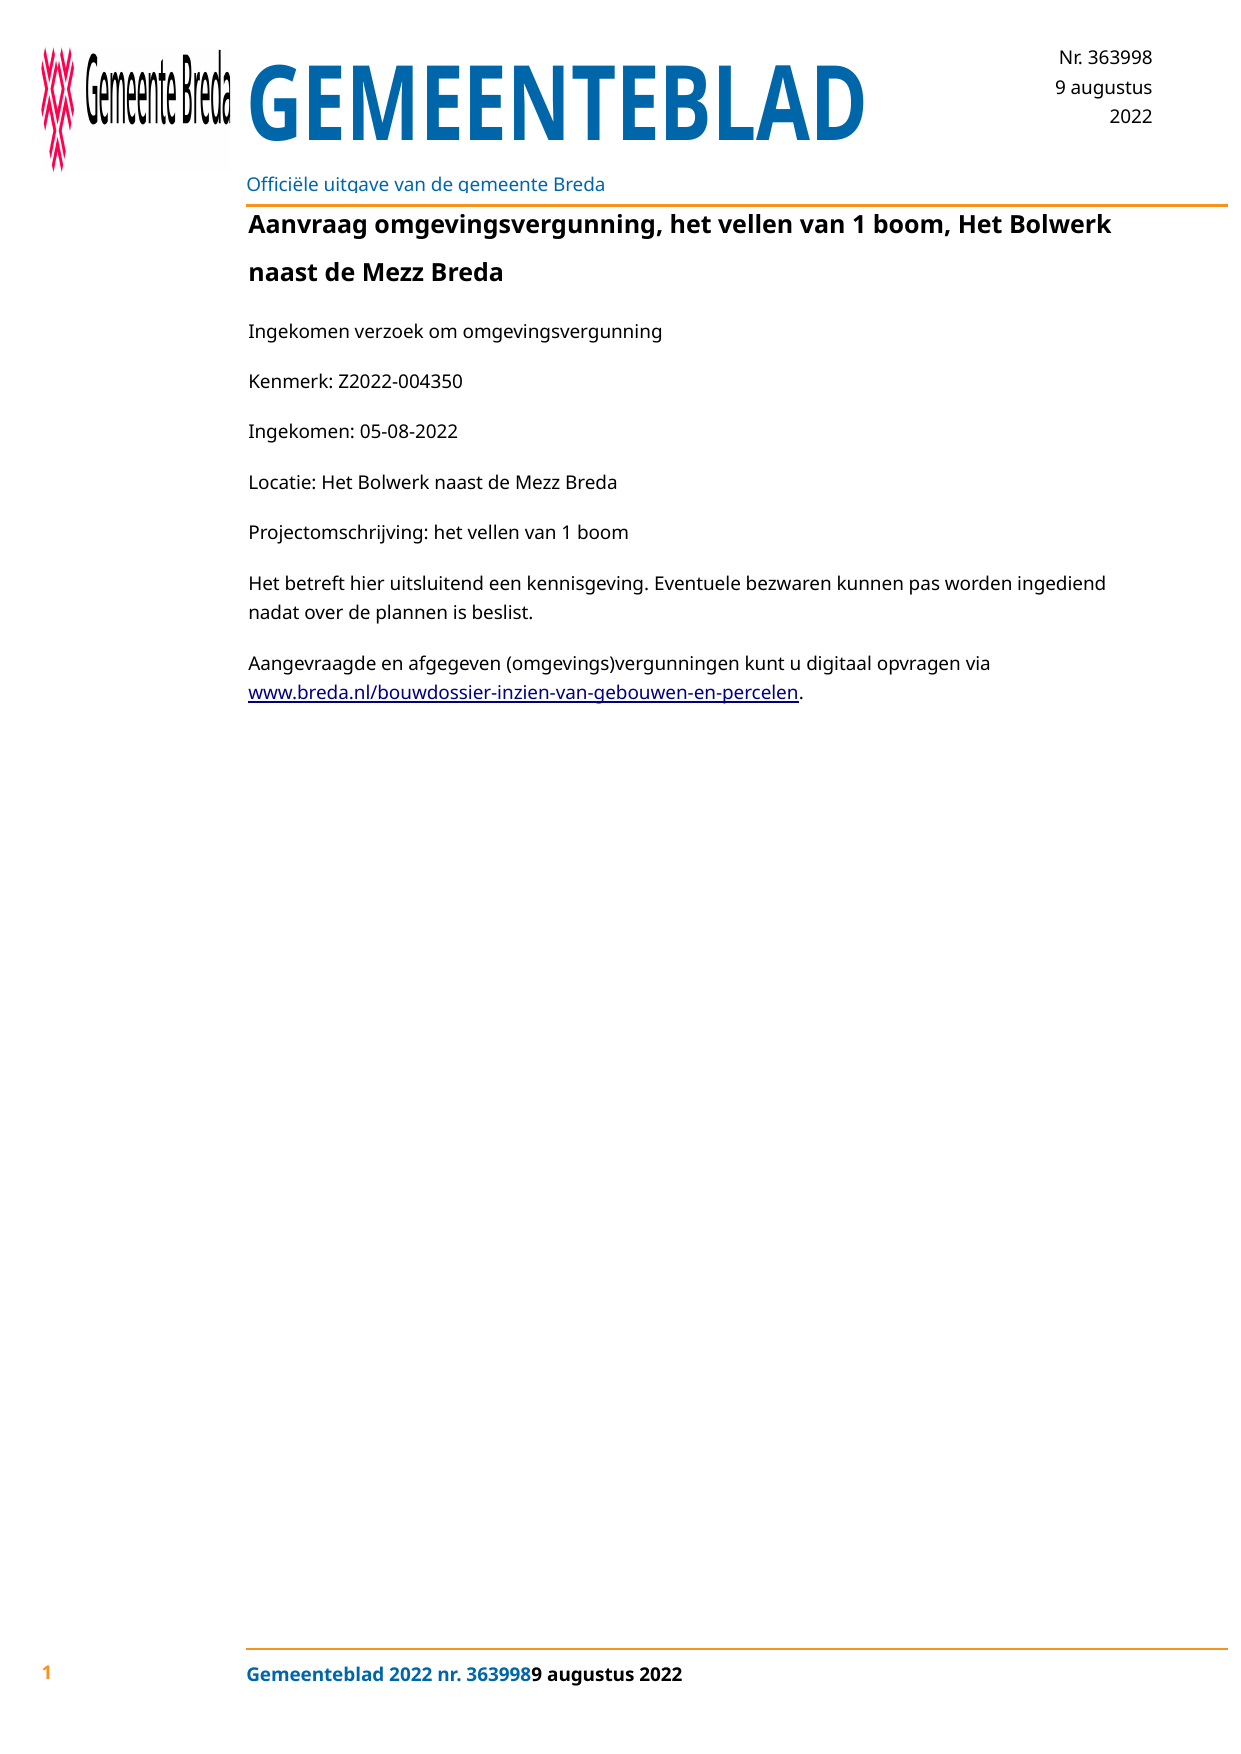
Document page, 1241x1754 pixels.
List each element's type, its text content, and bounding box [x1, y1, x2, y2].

text Ingekomen: 05-08-2022 [248, 419, 1152, 444]
text Het betreft hier uitsluitend een kennisgeving. Eventuele bezwaren kunnen pas worden ingediend nadat over de plannen is beslist. [248, 570, 1152, 625]
text Projectomschrijving: het vellen van 1 boom [248, 519, 1152, 545]
text Ingekomen verzoek om omgevingsvergunning [248, 318, 1152, 344]
text Locatie: Het Bolwerk naast de Mezz Breda [248, 469, 1152, 495]
text Kenmerk: Z2022-004350 [248, 368, 1152, 394]
text Aangevraagde en afgegeven (omgevings)vergunningen kunt u digitaal opvragen via www.breda.nl/bouwdossier-inzien-van-gebouwen-en-percelen. [248, 650, 1152, 705]
picture [41, 47, 231, 172]
text Aanvraag omgevingsvergunning, het vellen van 1 boom, Het Bolwerk naast de Mezz Breda [248, 207, 1152, 288]
